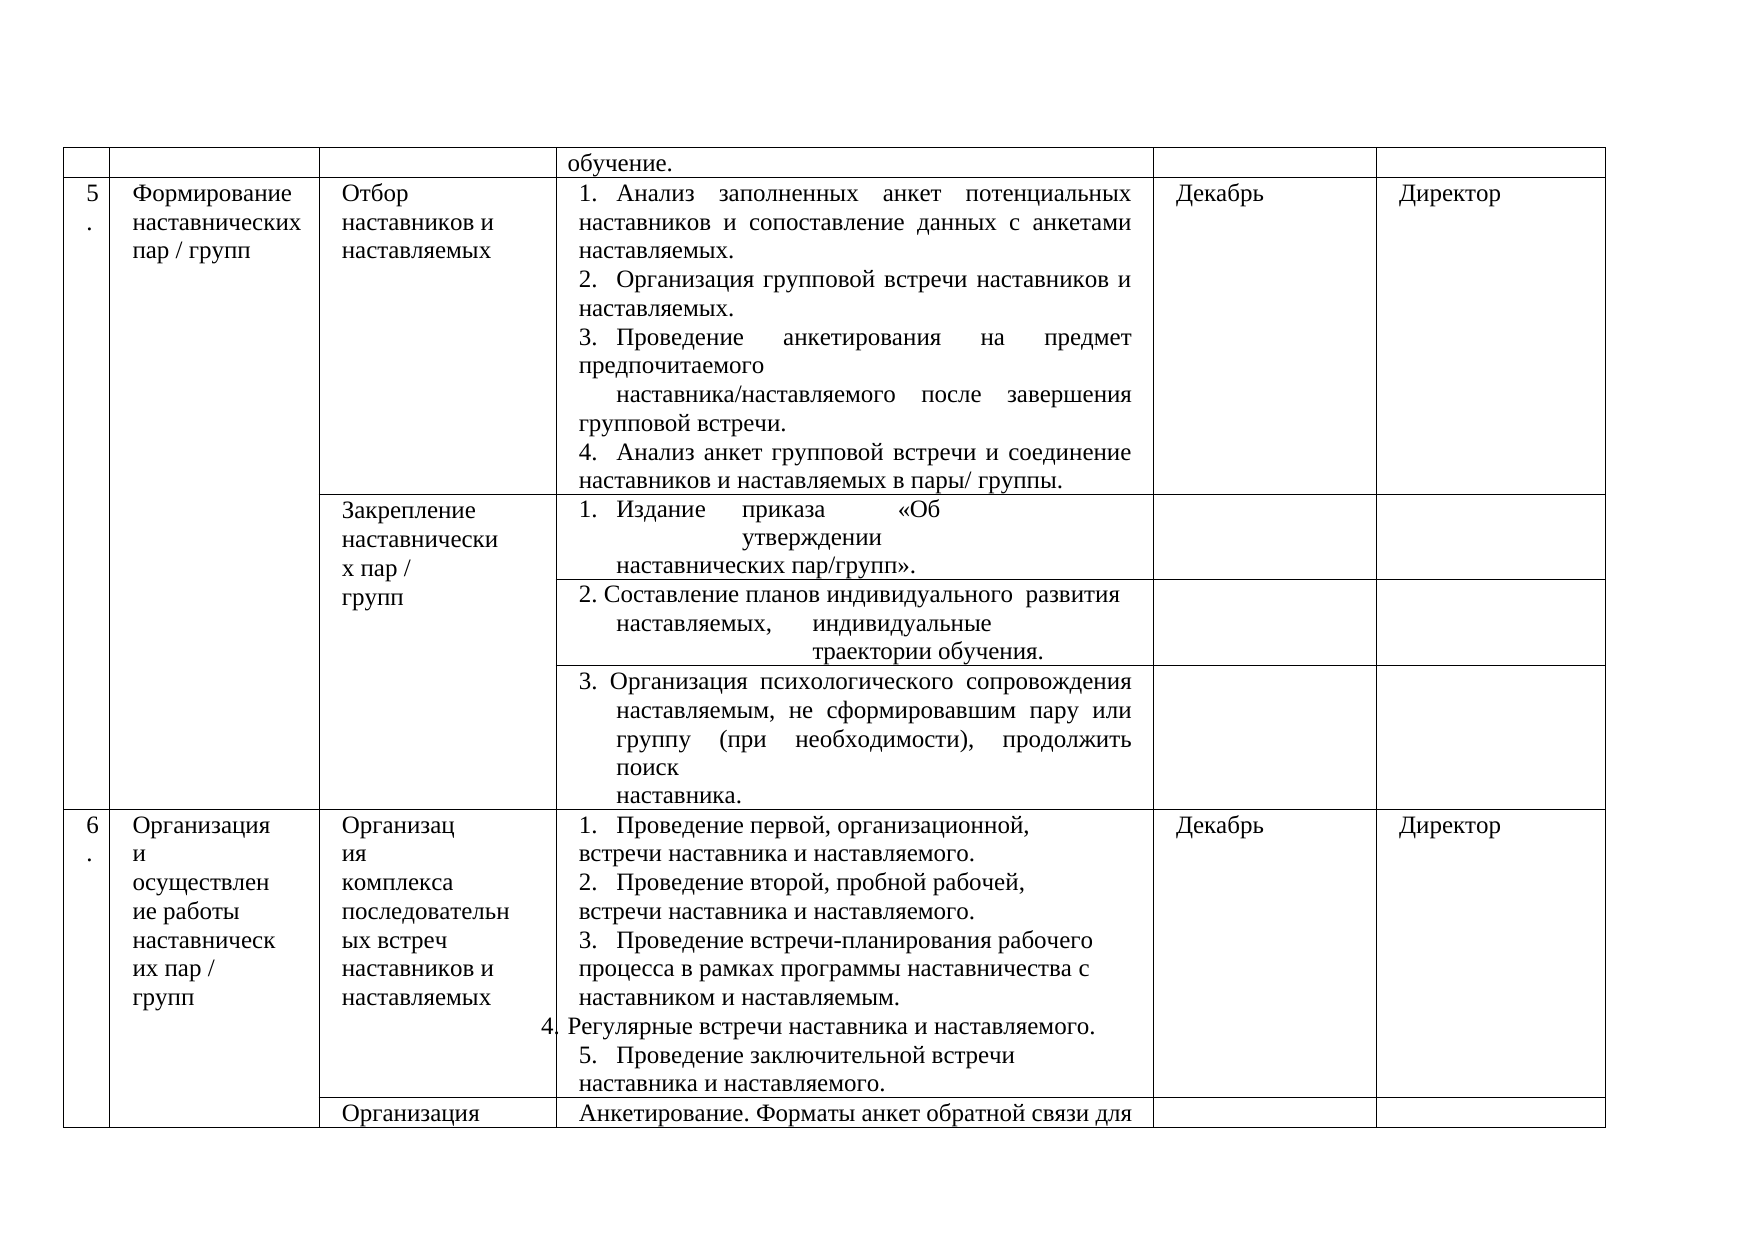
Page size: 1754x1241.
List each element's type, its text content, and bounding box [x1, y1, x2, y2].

table_cell [1377, 1098, 1605, 1127]
table_cell [1154, 495, 1376, 579]
table_cell Закрепление наставнических пар / групп [320, 495, 556, 809]
table_cell [1377, 666, 1605, 809]
table_header [320, 148, 556, 177]
table_cell Организация [320, 1098, 556, 1127]
table_header обучение. [557, 148, 1153, 177]
table_cell Директор [1377, 810, 1605, 1097]
table_cell [1377, 495, 1605, 579]
table_header [1377, 148, 1605, 177]
table_cell Декабрь [1154, 810, 1376, 1097]
table_cell Отбор наставников и наставляемых [320, 178, 556, 494]
table_cell [1154, 580, 1376, 665]
table_cell [1154, 1098, 1376, 1127]
table_cell Организация комплекса последовательных встреч наставников и наставляемых [320, 810, 556, 1097]
table_header [110, 148, 319, 177]
table_cell Организация и осуществление работы наставнических пар / групп [110, 810, 319, 1127]
table_cell Директор [1377, 178, 1605, 494]
table_cell Формирование наставнических пар / групп [110, 178, 319, 809]
table_header [1154, 148, 1376, 177]
table_cell [1377, 580, 1605, 665]
table_cell Анкетирование. Форматы анкет обратной связи для [557, 1098, 1153, 1127]
table_cell 1. Издание приказа «Об утверждении наставнических пар/групп». [557, 495, 1153, 579]
table_cell Проведение первой, организационной, встречи наставника и наставляемого. Проведение второй, пробной рабочей, встречи наставника и наставляемого. Проведение встречи-планирования рабочего процесса в рамках программы наставничества с наставником и наставляемым. Регулярные встречи наставника и наставляемого. Проведение заключительной встречи наставника и наставляемого. [557, 810, 1153, 1097]
table_cell 6. [64, 810, 109, 1127]
table_cell Декабрь [1154, 178, 1376, 494]
table_cell 2. Составление планов индивидуального развития наставляемых, индивидуальные траектории обучения. [557, 580, 1153, 665]
table_cell 3. Организация психологического сопровождения наставляемым, не сформировавшим пару или группу (при необходимости), продолжить поиск наставника. [557, 666, 1153, 809]
table_header [64, 148, 109, 177]
table_cell Анализ заполненных анкет потенциальных наставников и сопоставление данных с анкетами наставляемых. Организация групповой встречи наставников и наставляемых. Проведение анкетирования на предмет предпочитаемого наставника/наставляемого после завершения групповой встречи. Анализ анкет групповой встречи и соединение наставников и наставляемых в пары/ группы. [557, 178, 1153, 494]
table_cell [1154, 666, 1376, 809]
table_cell 5. [64, 178, 109, 809]
